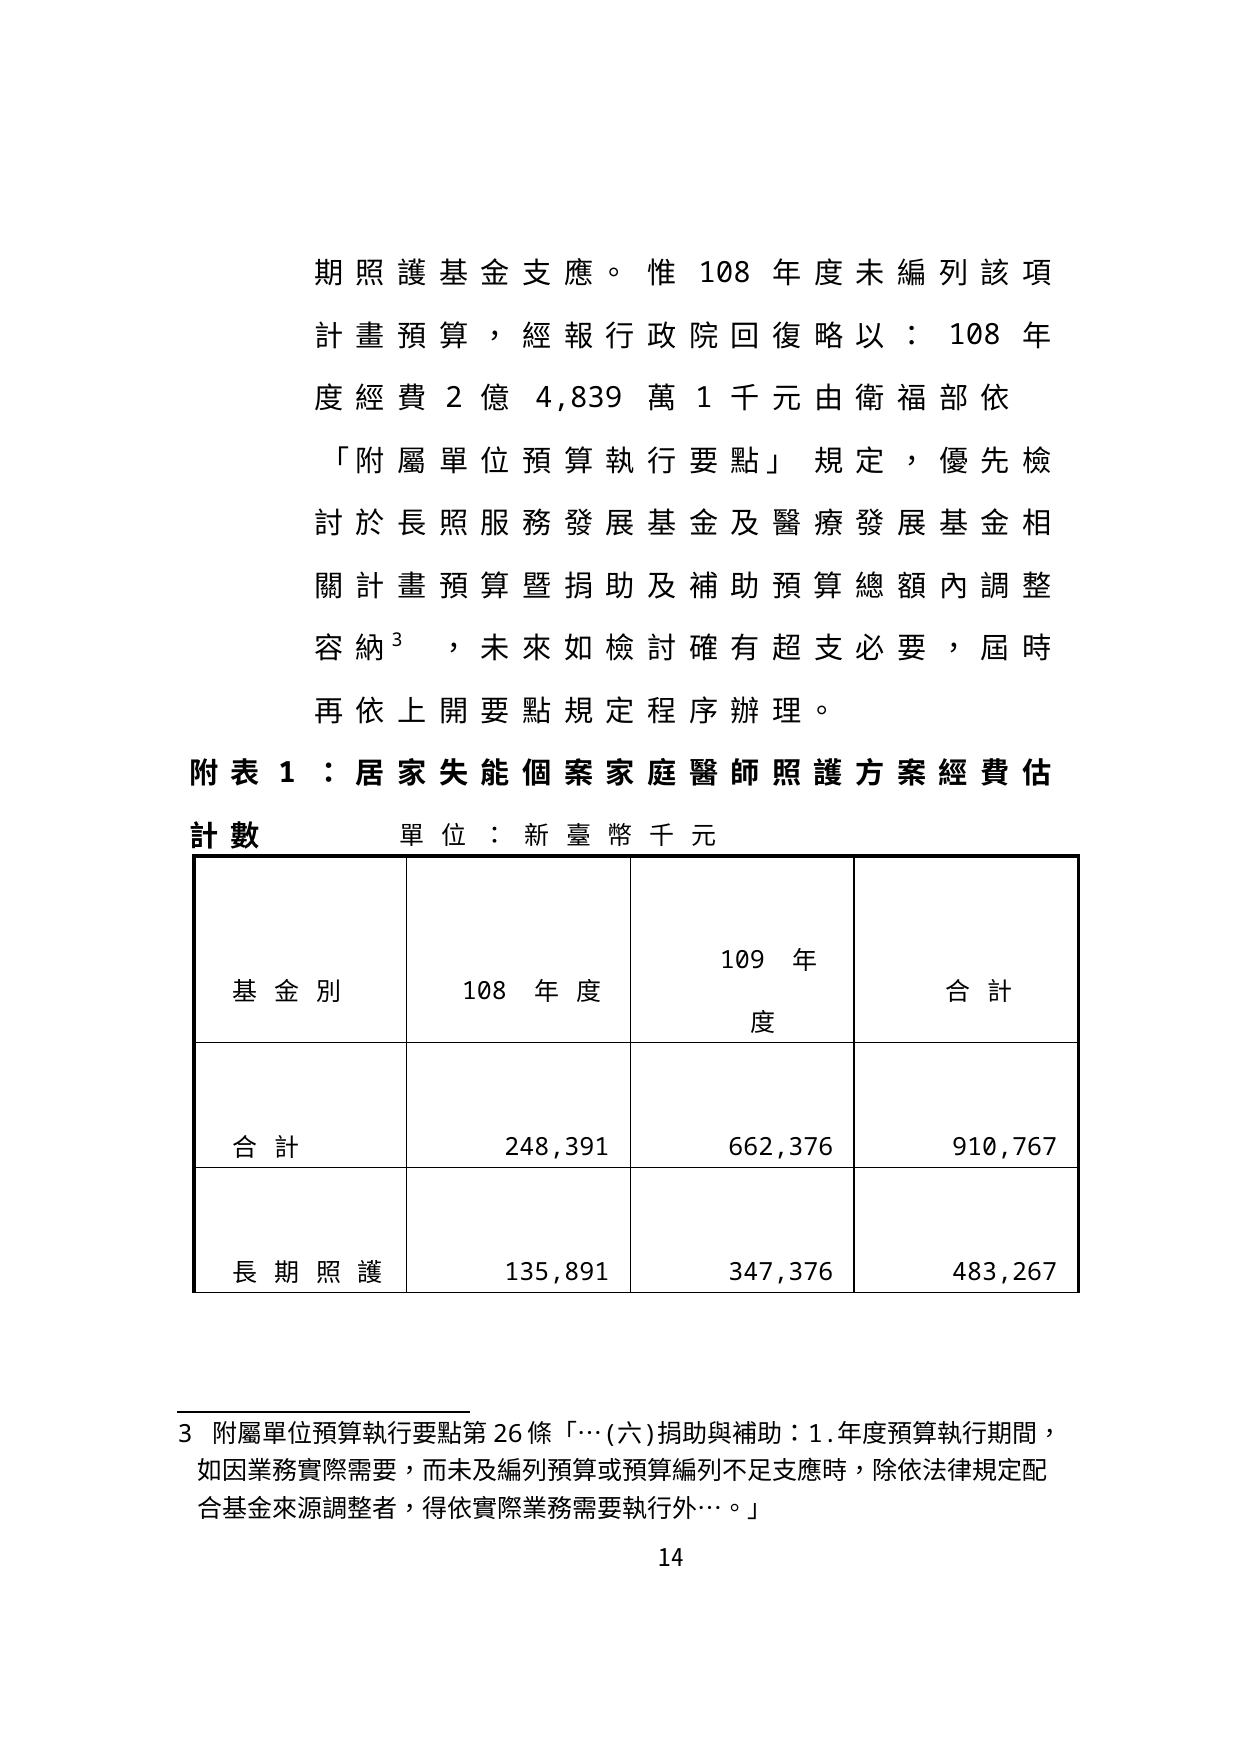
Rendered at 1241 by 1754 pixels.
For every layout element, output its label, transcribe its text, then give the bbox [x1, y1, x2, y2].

table_cell 248,391 [407, 1043, 630, 1167]
table_header 108年度 [407, 858, 630, 1042]
table_header 合計 [855, 858, 1077, 1042]
table_cell 910,767 [855, 1043, 1077, 1167]
text 附屬單位預算執行要點第26條「…(六)捐助與補助：1.年度預算執行期間，如因業務實際需要，而未及編列預算或預算編列不足支應時，除依法律規定配合基金來源調整者，得依實際業務需要執行外…。」 [177, 1412, 1063, 1525]
table_cell 662,376 [631, 1043, 853, 1167]
table_cell 長期照護 [196, 1168, 406, 1292]
table_header 基金別 [196, 858, 406, 1042]
text 附表1：居家失能個案家庭醫師照護方案經費估計數 單位：新臺幣千元 [183, 729, 1058, 854]
table_cell 347,376 [631, 1168, 853, 1292]
table_header 109年度 [631, 858, 853, 1042]
table_cell 483,267 [855, 1168, 1077, 1292]
text 期照護基金支應。惟108年度未編列該項計畫預算，經報行政院回復略以：108年度經費2億4,839萬1千元由衛福部依「附屬單位預算執行要點」規定，優先檢討於長照服務發展基金及醫療發展基金相關計畫預算暨捐助及補助預算總額內調整容納，未來如檢討確有超支必要，屆時再依上開要點規定程序辦理。 [271, 229, 1058, 729]
table_cell 135,891 [407, 1168, 630, 1292]
table_cell 合計 [196, 1043, 406, 1167]
